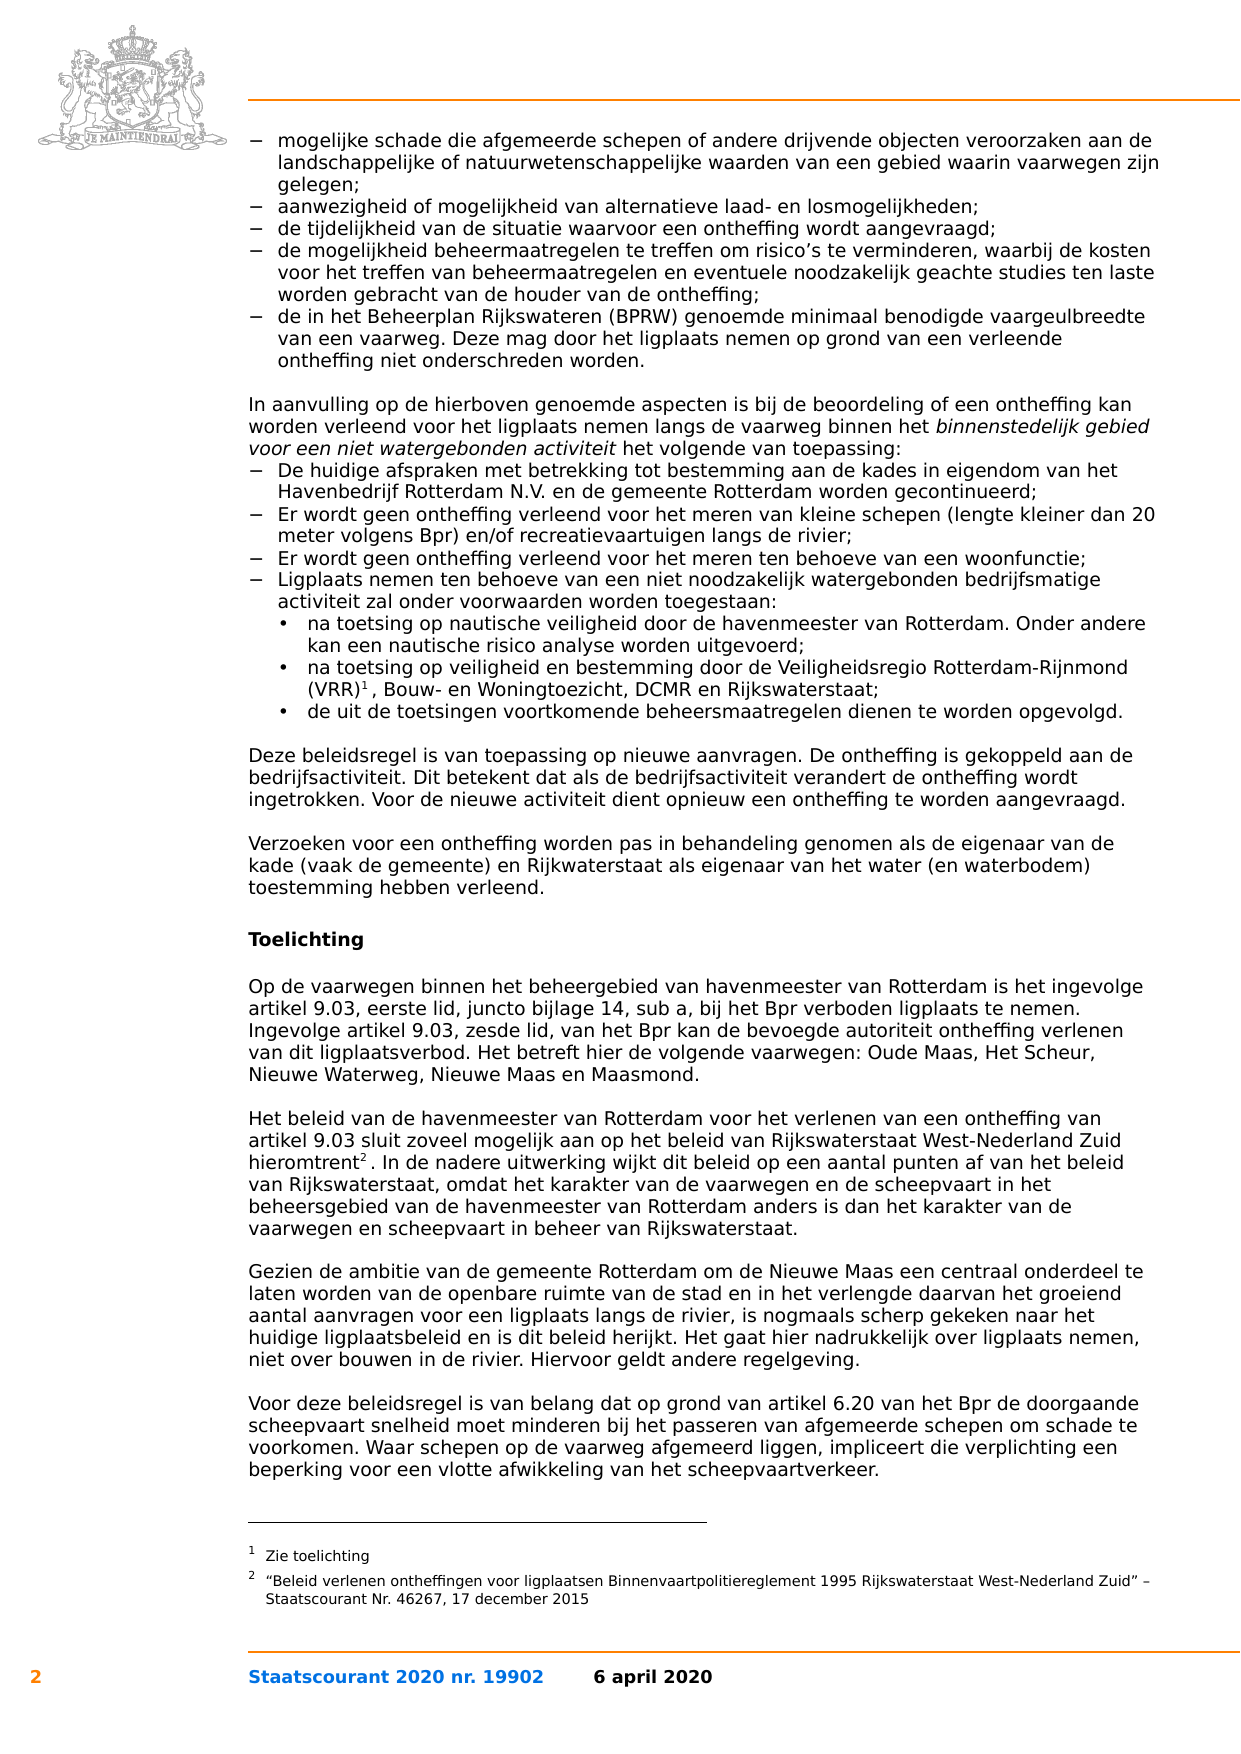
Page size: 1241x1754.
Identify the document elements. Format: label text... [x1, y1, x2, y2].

text • na toetsing op veiligheid en bestemming door de Veiligheidsregio Rotterdam-Rijnmond (VRR), Bouw- en Woningtoezicht, DCMR en Rijkswaterstaat; [278, 657, 1163, 701]
text − de tijdelijkheid van de situatie waarvoor een ontheffing wordt aangevraagd; [248, 218, 1163, 240]
text • na toetsing op nautische veiligheid door de havenmeester van Rotterdam. Onder andere kan een nautische risico analyse worden uitgevoerd; [278, 613, 1163, 657]
text Gezien de ambitie van de gemeente Rotterdam om de Nieuwe Maas een centraal onderdeel te laten worden van de openbare ruimte van de stad en in het verlengde daarvan het groeiend aantal aanvragen voor een ligplaats langs de rivier, is nogmaals scherp gekeken naar het huidige ligplaatsbeleid en is dit beleid herijkt. Het gaat hier nadrukkelijk over ligplaats nemen, niet over bouwen in de rivier. Hiervoor geldt andere regelgeving. [248, 1261, 1163, 1371]
text − de in het Beheerplan Rijkswateren (BPRW) genoemde minimaal benodigde vaargeulbreedte van een vaarweg. Deze mag door het ligplaats nemen op grond van een verleende ontheffing niet onderschreden worden. [248, 306, 1163, 372]
text − mogelijke schade die afgemeerde schepen of andere drijvende objecten veroorzaken aan de landschappelijke of natuurwetenschappelijke waarden van een gebied waarin vaarwegen zijn gelegen; [248, 130, 1163, 196]
text “Beleid verlenen ontheffingen voor ligplaatsen Binnenvaartpolitiereglement 1995 Rijkswaterstaat West-Nederland Zuid” – Staatscourant Nr. 46267, 17 december 2015 [248, 1569, 1163, 1608]
text − de mogelijkheid beheermaatregelen te treffen om risico’s te verminderen, waarbij de kosten voor het treffen van beheermaatregelen en eventuele noodzakelijk geachte studies ten laste worden gebracht van de houder van de ontheffing; [248, 240, 1163, 306]
text Op de vaarwegen binnen het beheergebied van havenmeester van Rotterdam is het ingevolge artikel 9.03, eerste lid, juncto bijlage 14, sub a, bij het Bpr verboden ligplaats te nemen. Ingevolge artikel 9.03, zesde lid, van het Bpr kan de bevoegde autoriteit ontheffing verlenen van dit ligplaatsverbod. Het betreft hier de volgende vaarwegen: Oude Maas, Het Scheur, Nieuwe Waterweg, Nieuwe Maas en Maasmond. [248, 976, 1163, 1086]
text Deze beleidsregel is van toepassing op nieuwe aanvragen. De ontheffing is gekoppeld aan de bedrijfsactiviteit. Dit betekent dat als de bedrijfsactiviteit verandert de ontheffing wordt ingetrokken. Voor de nieuwe activiteit dient opnieuw een ontheffing te worden aangevraagd. [248, 745, 1163, 811]
text Het beleid van de havenmeester van Rotterdam voor het verlenen van een ontheffing van artikel 9.03 sluit zoveel mogelijk aan op het beleid van Rijkswaterstaat West-Nederland Zuid hieromtrent. In de nadere uitwerking wijkt dit beleid op een aantal punten af van het beleid van Rijkswaterstaat, omdat het karakter van de vaarwegen en de scheepvaart in het beheersgebied van de havenmeester van Rotterdam anders is dan het karakter van de vaarwegen en scheepvaart in beheer van Rijkswaterstaat. [248, 1108, 1163, 1239]
text − aanwezigheid of mogelijkheid van alternatieve laad- en losmogelijkheden; [248, 196, 1163, 218]
text − Er wordt geen ontheffing verleend voor het meren van kleine schepen (lengte kleiner dan 20 meter volgens Bpr) en/of recreatievaartuigen langs de rivier; [248, 503, 1163, 547]
text − De huidige afspraken met betrekking tot bestemming aan de kades in eigendom van het Havenbedrijf Rotterdam N.V. en de gemeente Rotterdam worden gecontinueerd; [248, 459, 1163, 503]
text In aanvulling op de hierboven genoemde aspecten is bij de beoordeling of een ontheffing kan worden verleend voor het ligplaats nemen langs de vaarweg binnen het binnenstedelijk gebied voor een niet watergebonden activiteit het volgende van toepassing: [248, 393, 1163, 459]
text Voor deze beleidsregel is van belang dat op grond van artikel 6.20 van het Bpr de doorgaande scheepvaart snelheid moet minderen bij het passeren van afgemeerde schepen om schade te voorkomen. Waar schepen op de vaarweg afgemeerd liggen, impliceert die verplichting een beperking voor een vlotte afwikkeling van het scheepvaartverkeer. [248, 1393, 1163, 1481]
text Zie toelichting [248, 1544, 1163, 1566]
text − Ligplaats nemen ten behoeve van een niet noodzakelijk watergebonden bedrijfsmatige activiteit zal onder voorwaarden worden toegestaan: [248, 569, 1163, 613]
picture [38, 25, 227, 150]
subtitle Toelichting [248, 929, 1163, 951]
text • de uit de toetsingen voortkomende beheersmaatregelen dienen te worden opgevolgd. [278, 701, 1163, 723]
text Verzoeken voor een ontheffing worden pas in behandeling genomen als de eigenaar van de kade (vaak de gemeente) en Rijkwaterstaat als eigenaar van het water (en waterbodem) toestemming hebben verleend. [248, 833, 1163, 899]
text − Er wordt geen ontheffing verleend voor het meren ten behoeve van een woonfunctie; [248, 547, 1163, 569]
